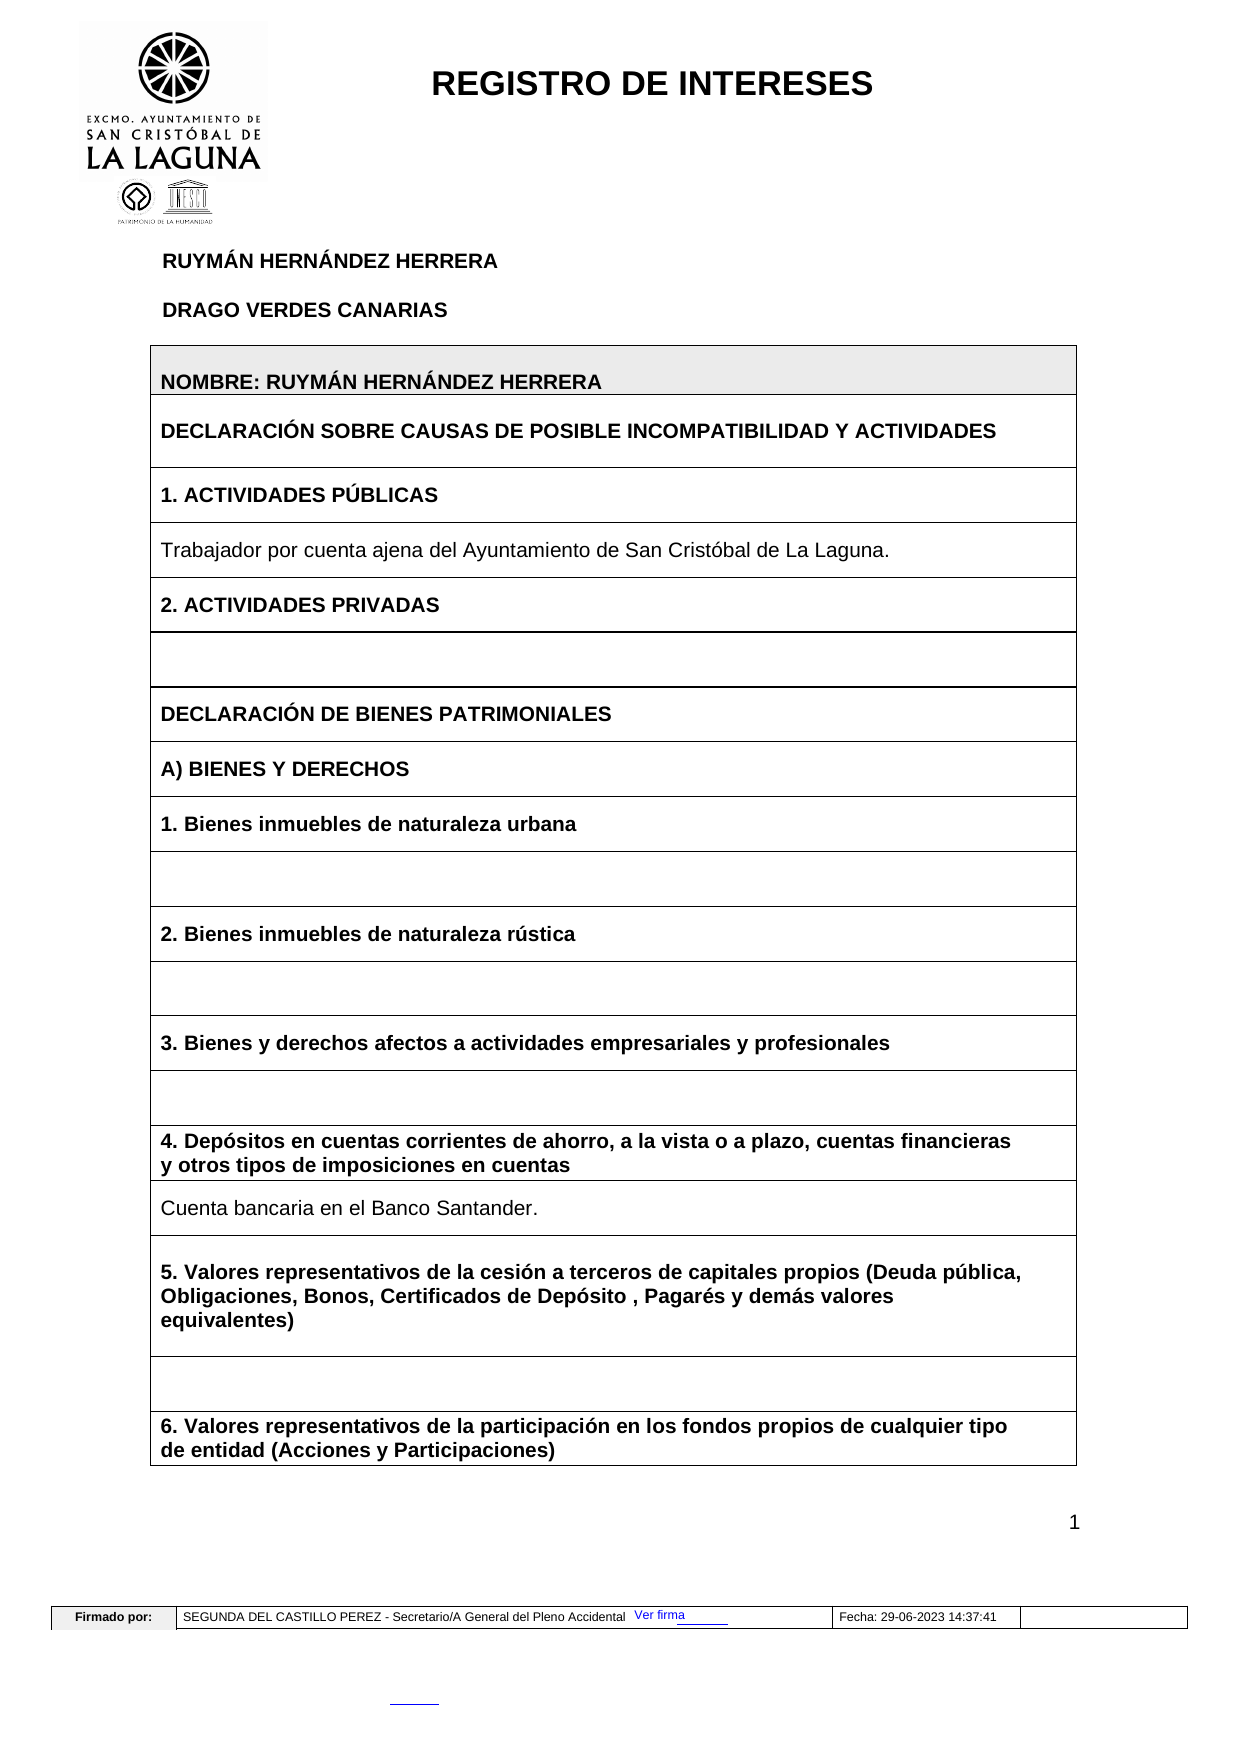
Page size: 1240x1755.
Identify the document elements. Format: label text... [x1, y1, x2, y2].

text RUYMÁN HERNÁNDEZ HERRERA [162, 249, 1200, 273]
table_cell [151, 1357, 1076, 1411]
table_header SEGUNDA DEL CASTILLO PEREZ - Secretario/A General del Pleno Accidental Ver firma [177, 1607, 832, 1628]
text 1 [42, 1510, 1080, 1534]
table_cell 4. Depósitos en cuentas corrientes de ahorro, a la vista o a plazo, cuentas financieras y otros tipos de imposiciones en cuentas [151, 1126, 1076, 1180]
table_cell Trabajador por cuenta ajena del Ayuntamiento de San Cristóbal de La Laguna. [151, 523, 1076, 577]
table_header Fecha: 29-06-2023 14:37:41 [833, 1607, 1020, 1628]
text DRAGO VERDES CANARIAS [162, 297, 1200, 321]
table_cell [151, 852, 1076, 906]
table_cell DECLARACIÓN SOBRE CAUSAS DE POSIBLE INCOMPATIBILIDAD Y ACTIVIDADES [151, 395, 1076, 467]
table_cell A) BIENES Y DERECHOS [151, 742, 1076, 796]
table_cell 5. Valores representativos de la cesión a terceros de capitales propios (Deuda pública, Obligaciones, Bonos, Certificados de Depósito , Pagarés y demás valores equivalentes) [151, 1236, 1076, 1356]
table_header [1021, 1607, 1187, 1628]
table_cell [151, 1071, 1076, 1125]
table_cell 1. Bienes inmuebles de naturaleza urbana [151, 797, 1076, 851]
table_header NOMBRE: RUYMÁN HERNÁNDEZ HERRERA [151, 346, 1076, 394]
table_cell 2. ACTIVIDADES PRIVADAS [151, 578, 1076, 631]
table_cell 2. Bienes inmuebles de naturaleza rústica [151, 907, 1076, 961]
table_cell 6. Valores representativos de la participación en los fondos propios de cualquier tipo de entidad (Acciones y Participaciones) [151, 1412, 1076, 1465]
table_cell 1. ACTIVIDADES PÚBLICAS [151, 468, 1076, 522]
table_cell 3. Bienes y derechos afectos a actividades empresariales y profesionales [151, 1016, 1076, 1070]
table_cell DECLARACIÓN DE BIENES PATRIMONIALES [151, 688, 1076, 741]
table_cell Cuenta bancaria en el Banco Santander. [151, 1181, 1076, 1234]
table_header Firmado por: [52, 1607, 176, 1628]
table_cell [151, 962, 1076, 1015]
table_cell [151, 633, 1076, 686]
